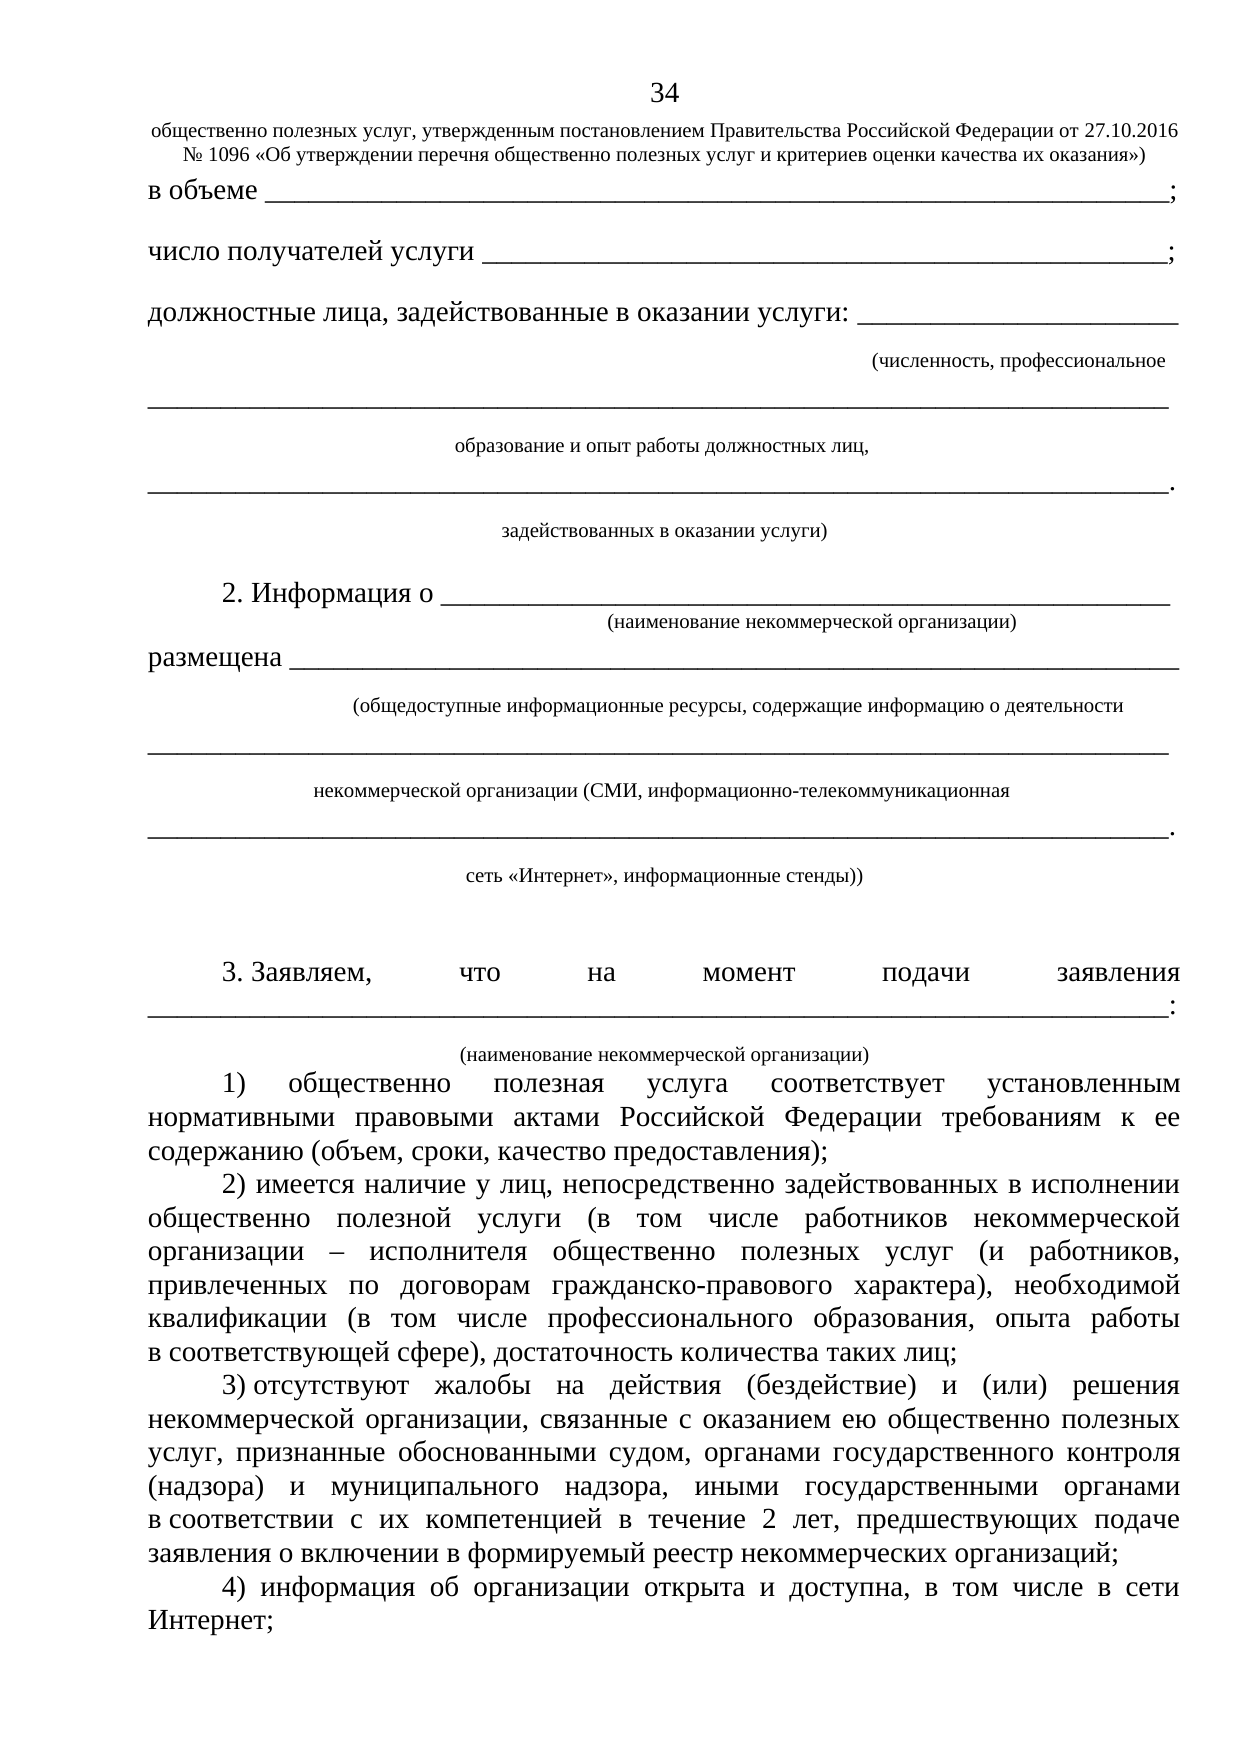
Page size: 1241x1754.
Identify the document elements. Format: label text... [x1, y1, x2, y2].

text размещена _____________________________________________________________ [148, 639, 1181, 672]
text (общедоступные информационные ресурсы, содержащие информацию о деятельности [295, 693, 1181, 717]
text (наименование некоммерческой организации) [148, 1042, 1181, 1066]
text ______________________________________________________________________. [148, 808, 1181, 842]
text общественно полезных услуг, утвержденным постановлением Правительства Российской Федерации от 27.10.2016 № 1096 «Об утверждении перечня общественно полезных услуг и критериев оценки качества их оказания») [148, 118, 1181, 166]
text сеть «Интернет», информационные стенды)) [148, 863, 1181, 887]
text 4) информация об организации открыта и доступна, в том числе в сети Интернет; [148, 1569, 1181, 1636]
text 1) общественно полезная услуга соответствует установленным нормативными правовыми актами Российской Федерации требованиям к ее содержанию (объем, сроки, качество предоставления); [148, 1066, 1181, 1166]
text задействованных в оказании услуги) [148, 517, 1181, 542]
text число получателей услуги _______________________________________________; [148, 233, 1181, 267]
text 3. Заявляем, что на момент подачи заявления ______________________________________________________________________: [148, 954, 1181, 1021]
text некоммерческой организации (СМИ, информационно-телекоммуникационная [148, 778, 1181, 802]
text (численность, профессиональное [856, 348, 1181, 372]
text в объеме ______________________________________________________________; [148, 172, 1181, 206]
text 2. Информация о __________________________________________________ [148, 575, 1181, 609]
text (наименование некоммерческой организации) [443, 609, 1181, 633]
text ______________________________________________________________________ [148, 724, 1181, 757]
text ______________________________________________________________________ [148, 378, 1181, 412]
text образование и опыт работы должностных лиц, [148, 433, 1181, 457]
text 2) имеется наличие у лиц, непосредственно задействованных в исполнении общественно полезной услуги (в том числе работников некоммерческой организации – исполнителя общественно полезных услуг (и работников, привлеченных по договорам гражданско-правового характера), необходимой квалификации (в том числе профессионального образования, опыта работы в соответствующей сфере), достаточность количества таких лиц; [148, 1166, 1181, 1367]
text 3) отсутствуют жалобы на действия (бездействие) и (или) решения некоммерческой организации, связанные с оказанием ею общественно полезных услуг, признанные обоснованными судом, органами государственного контроля (надзора) и муниципального надзора, иными государственными органами в соответствии с их компетенцией в течение 2 лет, предшествующих подаче заявления о включении в формируемый реестр некоммерческих организаций; [148, 1367, 1181, 1569]
text ______________________________________________________________________. [148, 463, 1181, 497]
text должностные лица, задействованные в оказании услуги: ______________________ [148, 294, 1181, 327]
